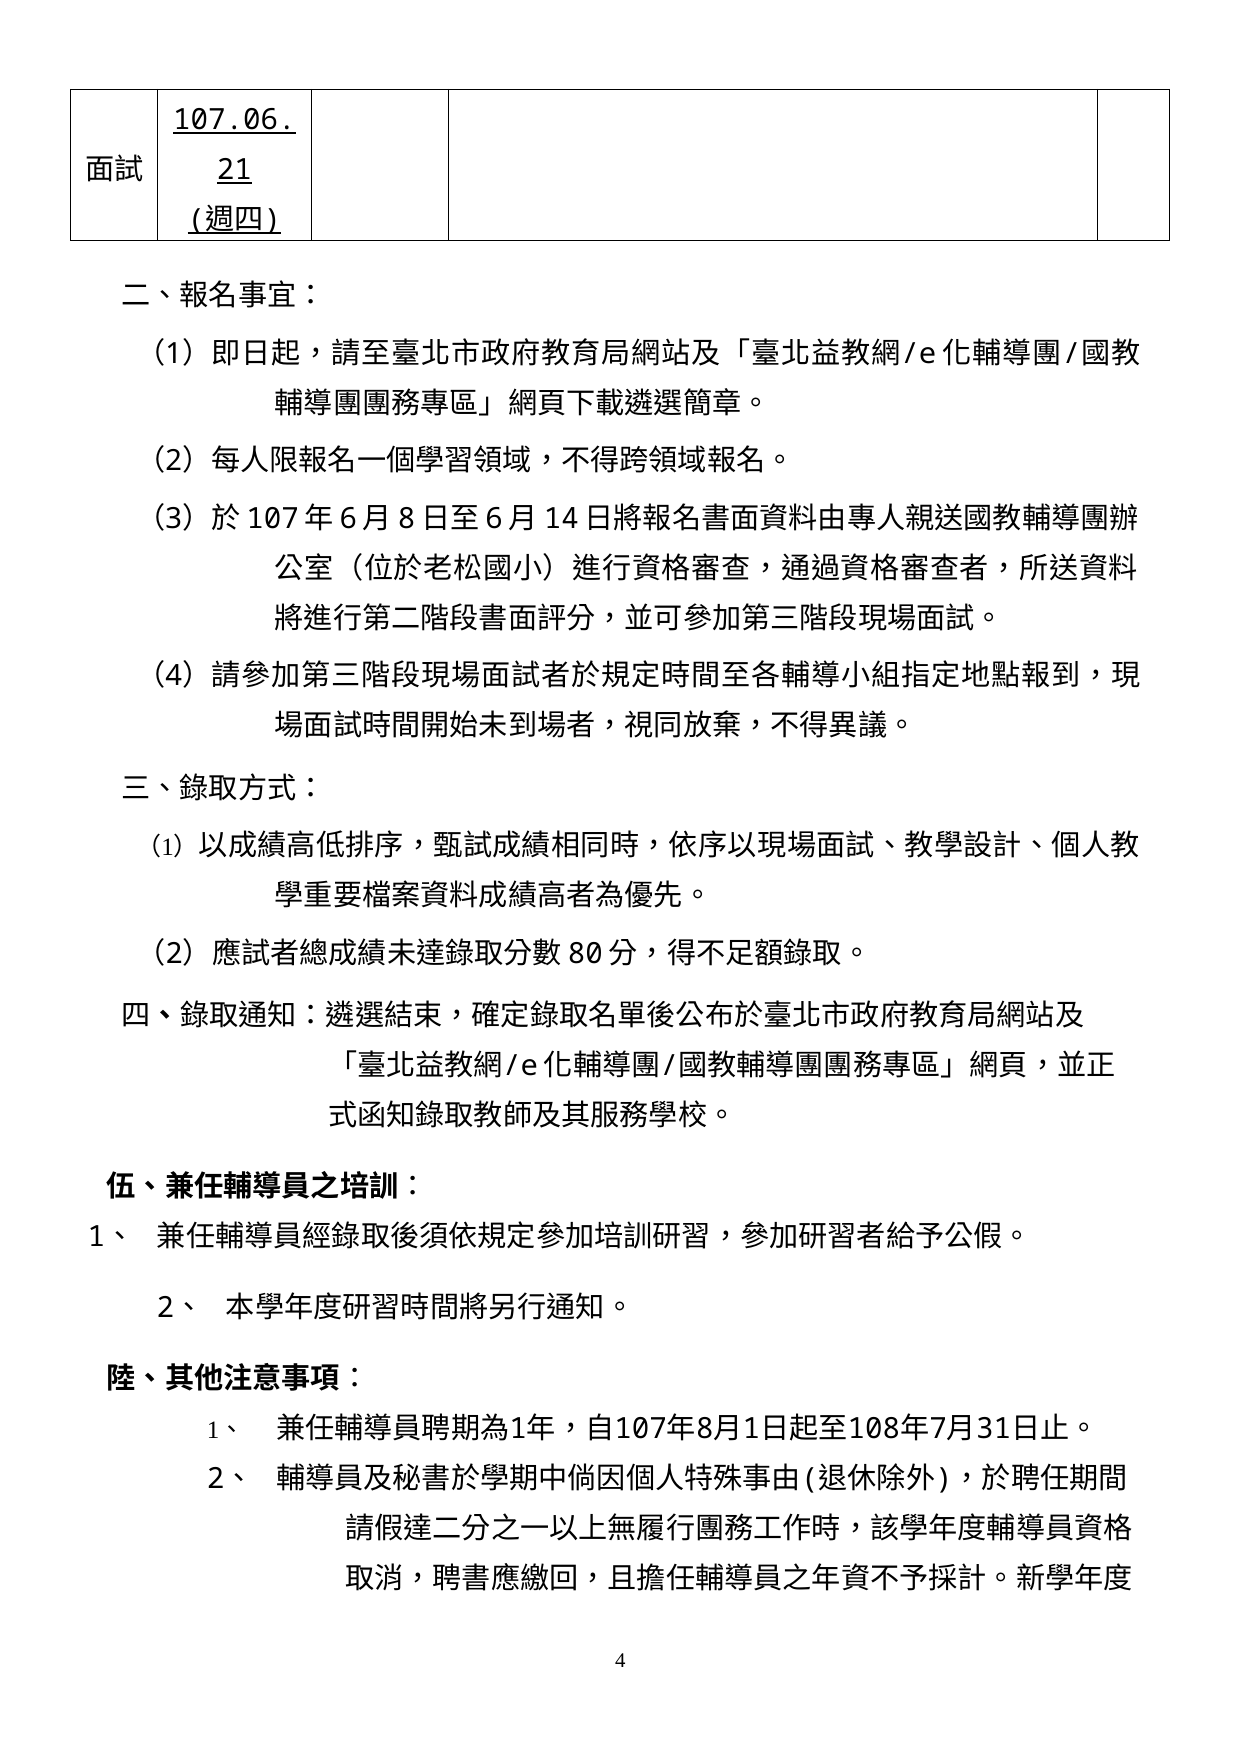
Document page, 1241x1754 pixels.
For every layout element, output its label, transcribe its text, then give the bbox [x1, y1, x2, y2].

text 陸、其他注意事項： [106, 1348, 1134, 1398]
text 二、報名事宜： [121, 266, 1134, 316]
list 應試者總成績未達錄取分數80分，得不足額錄取。 [136, 923, 1140, 973]
list 以成績高低排序，甄試成績相同時，依序以現場面試、教學設計、個人教學重要檔案資料成績高者為優先。 [136, 816, 1140, 916]
text 三、錄取方式： [121, 758, 1140, 808]
table_cell [1098, 90, 1169, 240]
list 請參加第三階段現場面試者於規定時間至各輔導小組指定地點報到，現場面試時間開始未到場者，視同放棄，不得異議。 [136, 646, 1140, 746]
list 本學年度研習時間將另行通知。 [156, 1277, 1134, 1327]
text 四、錄取通知：遴選結束，確定錄取名單後公布於臺北市政府教育局網站及「臺北益教網/e化輔導團/國教輔導團團務專區」網頁，並正式函知錄取教師及其服務學校。 [121, 986, 1140, 1136]
table_cell [449, 90, 1097, 240]
list 即日起，請至臺北市政府教育局網站及「臺北益教網/e化輔導團/國教輔導團團務專區」網頁下載遴選簡章。 [136, 323, 1140, 423]
table_cell 107.06.21 (週四) [158, 90, 311, 240]
list 輔導員及秘書於學期中倘因個人特殊事由(退休除外)，於聘任期間請假達二分之一以上無履行團務工作時，該學年度輔導員資格取消，聘書應繳回，且擔任輔導員之年資不予採計。新學年度 [207, 1448, 1134, 1598]
text 伍、兼任輔導員之培訓： [106, 1157, 1134, 1207]
list 每人限報名一個學習領域，不得跨領域報名。 [136, 431, 1140, 481]
list 於107年6月8日至6月14日將報名書面資料由專人親送國教輔導團辦公室（位於老松國小）進行資格審查，通過資格審查者，所送資料將進行第二階段書面評分，並可參加第三階段現場面試。 [136, 488, 1140, 638]
list 兼任輔導員經錄取後須依規定參加培訓研習，參加研習者給予公假。 [87, 1207, 1134, 1257]
table_cell 面試 [71, 90, 157, 240]
list 兼任輔導員聘期為1年，自107年8月1日起至108年7月31日止。 [207, 1398, 1134, 1448]
table_cell [312, 90, 448, 240]
